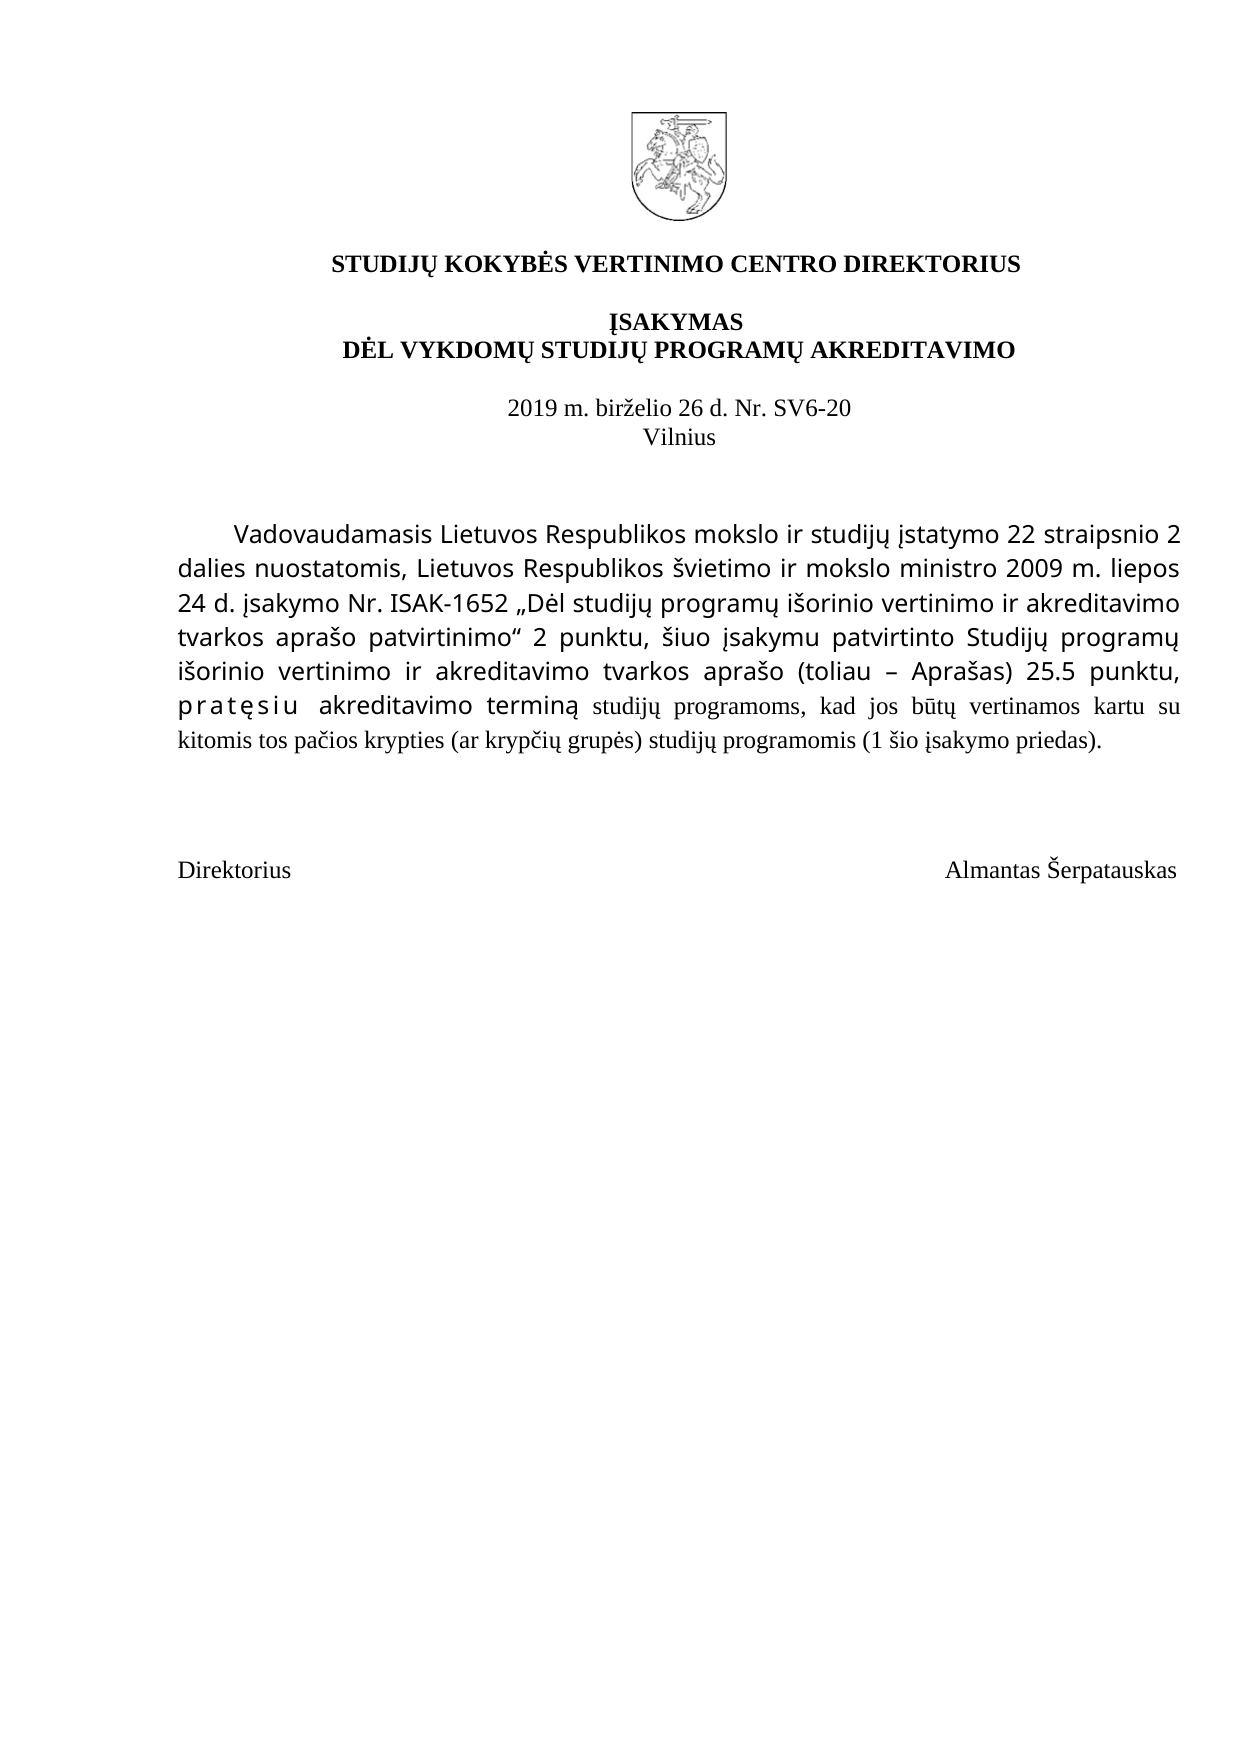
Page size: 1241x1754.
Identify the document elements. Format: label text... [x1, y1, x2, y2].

text Vadovaudamasis Lietuvos Respublikos mokslo ir studijų įstatymo 22 straipsnio 2 dalies nuostatomis, Lietuvos Respublikos švietimo ir mokslo ministro 2009 m. liepos 24 d. įsakymo Nr. ISAK-1652 „Dėl studijų programų išorinio vertinimo ir akreditavimo tvarkos aprašo patvirtinimo“ 2 punktu, šiuo įsakymu patvirtinto Studijų programų išorinio vertinimo ir akreditavimo tvarkos aprašo (toliau – Aprašas) 25.5 punktu, pratęsiu akreditavimo terminą studijų programoms, kad jos būtų vertinamos kartu su kitomis tos pačios krypties (ar krypčių grupės) studijų programomis (1 šio įsakymo priedas). [177, 517, 1181, 756]
text DĖL VYKDOMŲ STUDIJŲ PROGRAMŲ AKREDITAVIMO [177, 335, 1181, 364]
text ĮSAKYMAS [177, 307, 1181, 335]
text Vilnius [177, 422, 1181, 450]
text STUDIJŲ KOKYBĖS VERTINIMO CENTRO DIREKTORIUS [177, 249, 1181, 278]
text Direktorius Almantas Šerpatauskas [177, 856, 1181, 884]
text 2019 m. birželio 26 d. Nr. SV6-20 [177, 393, 1181, 422]
